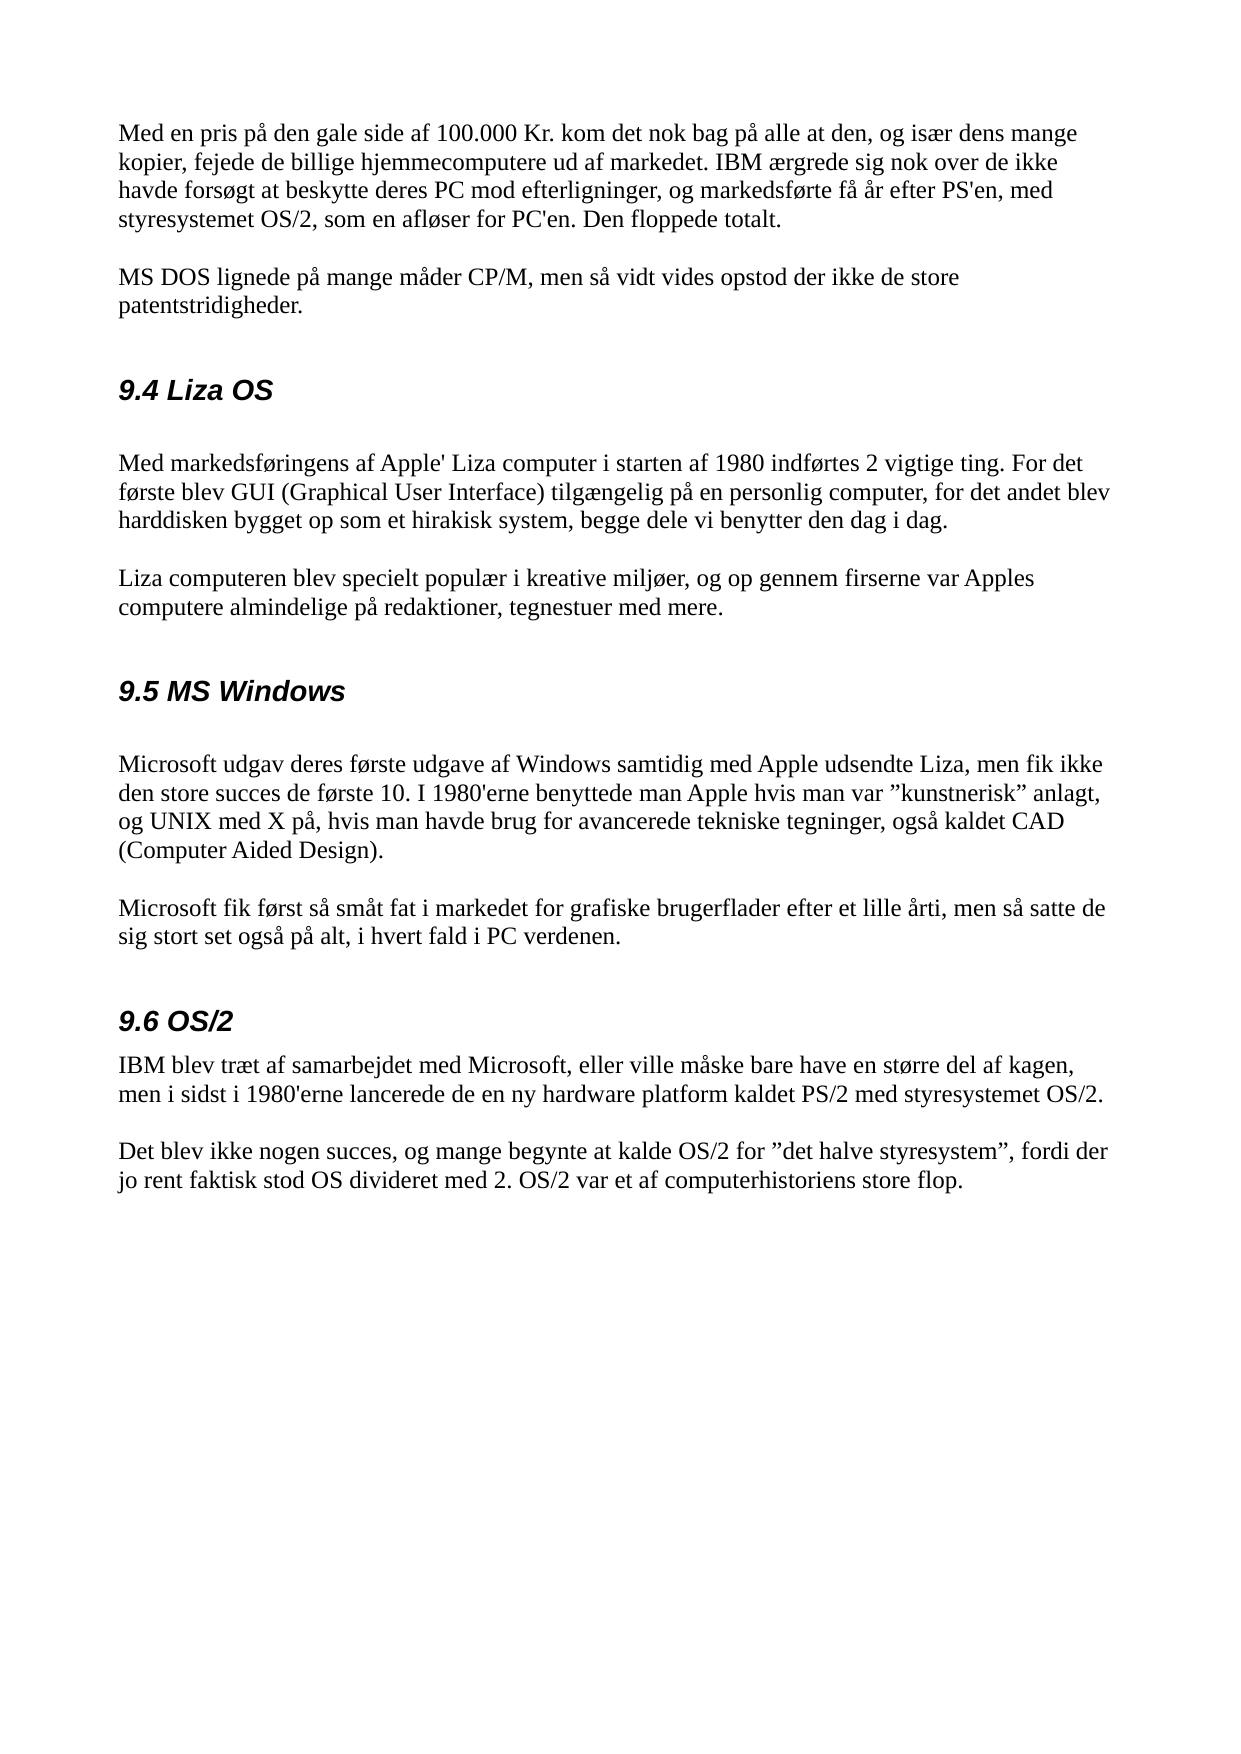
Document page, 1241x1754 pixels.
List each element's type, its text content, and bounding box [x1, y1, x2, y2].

text Microsoft fik først så småt fat i markedet for grafiske brugerflader efter et lille årti, men så satte de sig stort set også på alt, i hvert fald i PC verdenen. [118, 893, 1122, 950]
subtitle 9.5 MS Windows [118, 674, 1122, 708]
text Det blev ikke nogen succes, og mange begynte at kalde OS/2 for ”det halve styresystem”, fordi der jo rent faktisk stod OS divideret med 2. OS/2 var et af computerhistoriens store flop. [118, 1136, 1122, 1194]
text Med en pris på den gale side af 100.000 Kr. kom det nok bag på alle at den, og især dens mange kopier, fejede de billige hjemmecomputere ud af markedet. IBM ærgrede sig nok over de ikke havde forsøgt at beskytte deres PC mod efterligninger, og markedsførte få år efter PS'en, med styresystemet OS/2, som en afløser for PC'en. Den floppede totalt. [118, 118, 1122, 233]
text MS DOS lignede på mange måder CP/M, men så vidt vides opstod der ikke de store patentstridigheder. [118, 262, 1122, 319]
subtitle 9.6 OS/2 [118, 1004, 1122, 1037]
subtitle 9.4 Liza OS [118, 373, 1122, 407]
text Liza computeren blev specielt populær i kreative miljøer, og op gennem firserne var Apples computere almindelige på redaktioner, tegnestuer med mere. [118, 563, 1122, 620]
text Med markedsføringens af Apple' Liza computer i starten af 1980 indførtes 2 vigtige ting. For det første blev GUI (Graphical User Interface) tilgængelig på en personlig computer, for det andet blev harddisken bygget op som et hirakisk system, begge dele vi benytter den dag i dag. [118, 448, 1122, 534]
text IBM blev træt af samarbejdet med Microsoft, eller ville måske bare have en større del af kagen, men i sidst i 1980'erne lancerede de en ny hardware platform kaldet PS/2 med styresystemet OS/2. [118, 1050, 1122, 1107]
text Microsoft udgav deres første udgave af Windows samtidig med Apple udsendte Liza, men fik ikke den store succes de første 10. I 1980'erne benyttede man Apple hvis man var ”kunstnerisk” anlagt, og UNIX med X på, hvis man havde brug for avancerede tekniske tegninger, også kaldet CAD (Computer Aided Design). [118, 749, 1122, 864]
